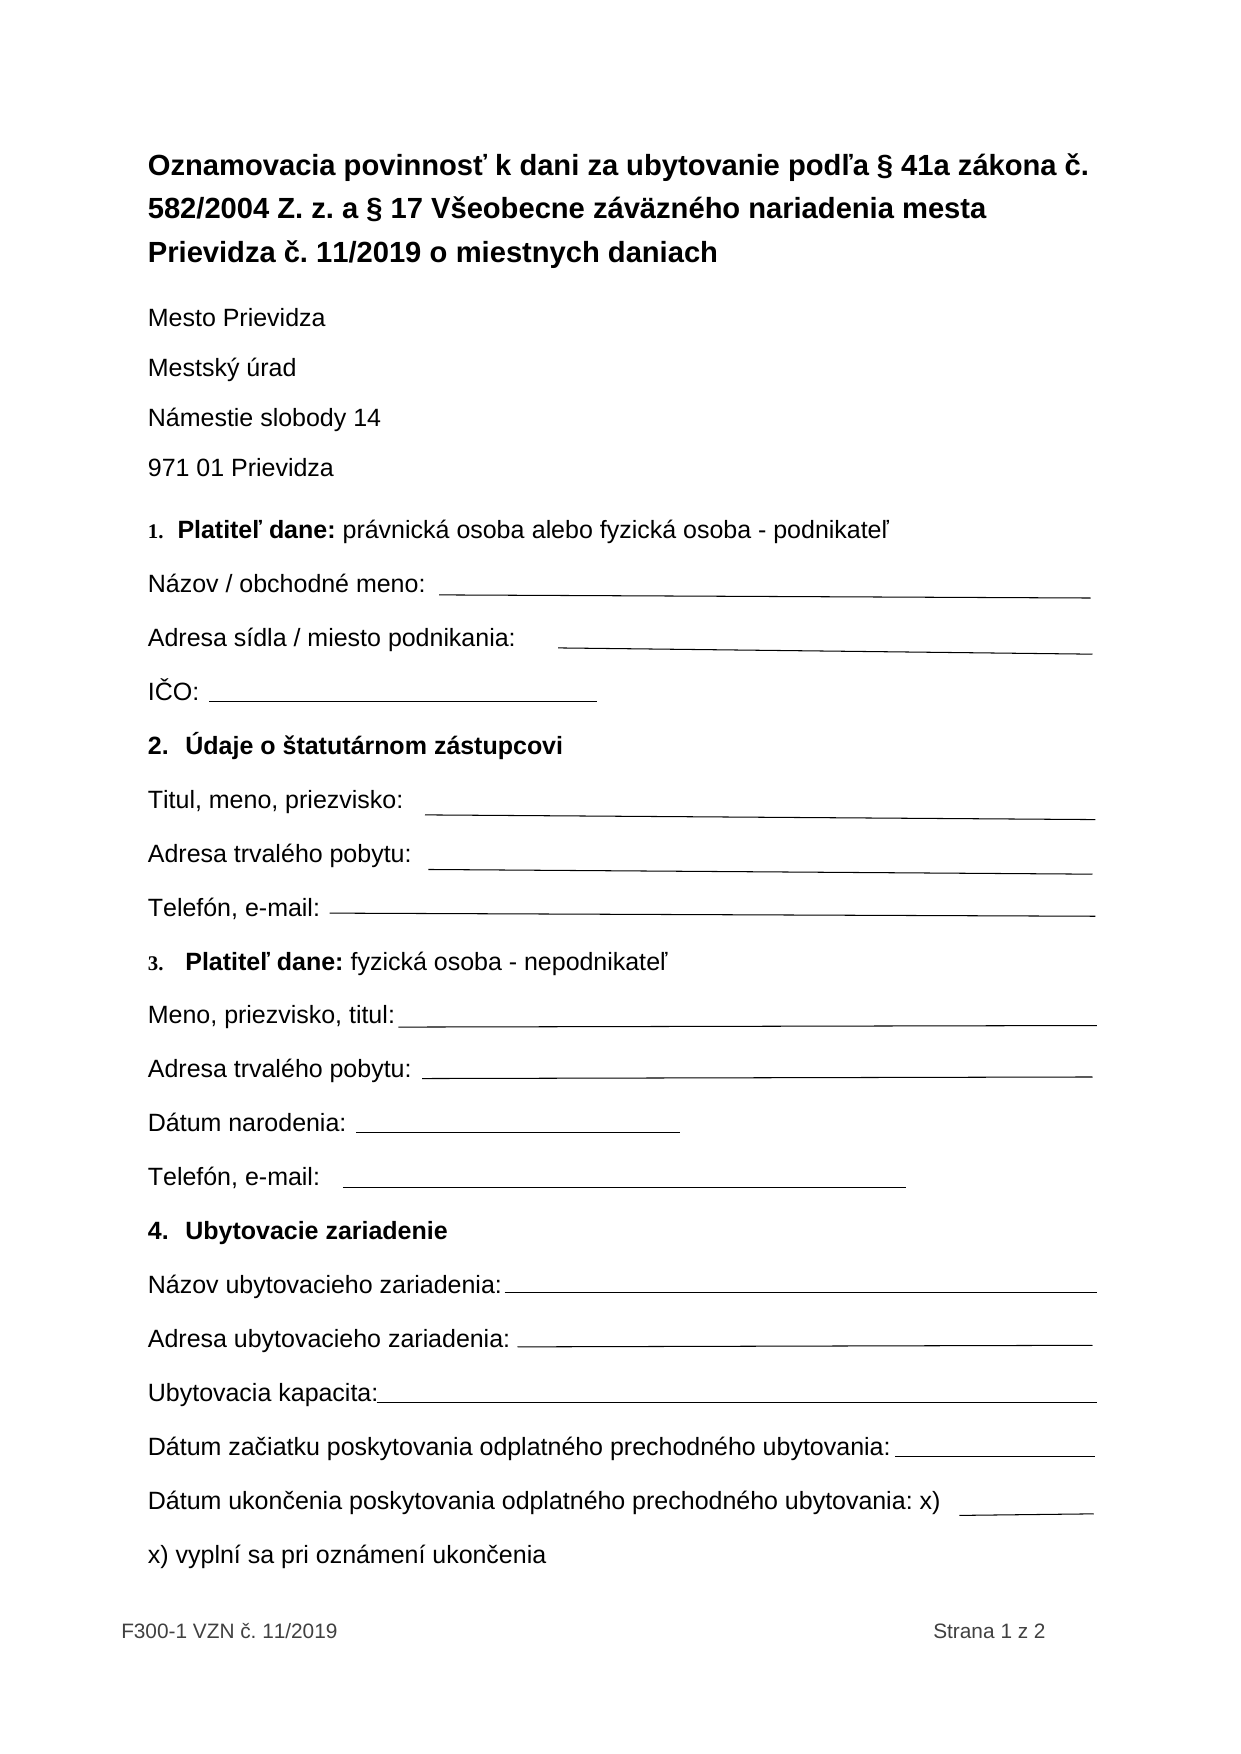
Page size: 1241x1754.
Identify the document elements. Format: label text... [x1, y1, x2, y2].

text Dátum narodenia: [148, 1108, 1093, 1137]
text Adresa ubytovacieho zariadenia: [148, 1324, 1093, 1353]
text Telefón, e-mail: [148, 893, 1093, 921]
text Meno, priezvisko, titul: [148, 1001, 1093, 1029]
list Údaje o štatutárnom zástupcovi [148, 731, 1093, 759]
text IČO: [148, 677, 1093, 706]
text Námestie slobody 14 [148, 403, 1093, 432]
text Adresa trvalého pobytu: [148, 1054, 1093, 1083]
text Dátum začiatku poskytovania odplatného prechodného ubytovania: [148, 1432, 1093, 1461]
text Názov ubytovacieho zariadenia: [148, 1270, 1093, 1299]
text Telefón, e-mail: [148, 1162, 1093, 1191]
text Oznamovacia povinnosť k dani za ubytovanie podľa § 41a zákona č. 582/2004 Z. z. a § 17 Všeobecne záväzného nariadenia mesta Prievidza č. 11/2019 o miestnych daniach [148, 148, 1093, 268]
text Ubytovacia kapacita: [148, 1378, 1093, 1407]
text 971 01 Prievidza [148, 453, 1093, 481]
text x) vyplní sa pri oznámení ukončenia [148, 1540, 1093, 1606]
text Názov / obchodné meno: [148, 569, 1093, 598]
text Adresa trvalého pobytu: [148, 839, 1093, 867]
text Mestský úrad [148, 353, 1093, 382]
text Dátum ukončenia poskytovania odplatného prechodného ubytovania: x) [148, 1486, 1093, 1515]
text Mesto Prievidza [148, 303, 1093, 332]
list Platiteľ dane: fyzická osoba - nepodnikateľ [148, 947, 1093, 975]
list Platiteľ dane: právnická osoba alebo fyzická osoba - podnikateľ [148, 515, 1093, 544]
list Ubytovacie zariadenie [148, 1216, 1093, 1245]
text Adresa sídla / miesto podnikania: [148, 623, 1093, 652]
text Titul, meno, priezvisko: [148, 785, 1093, 813]
